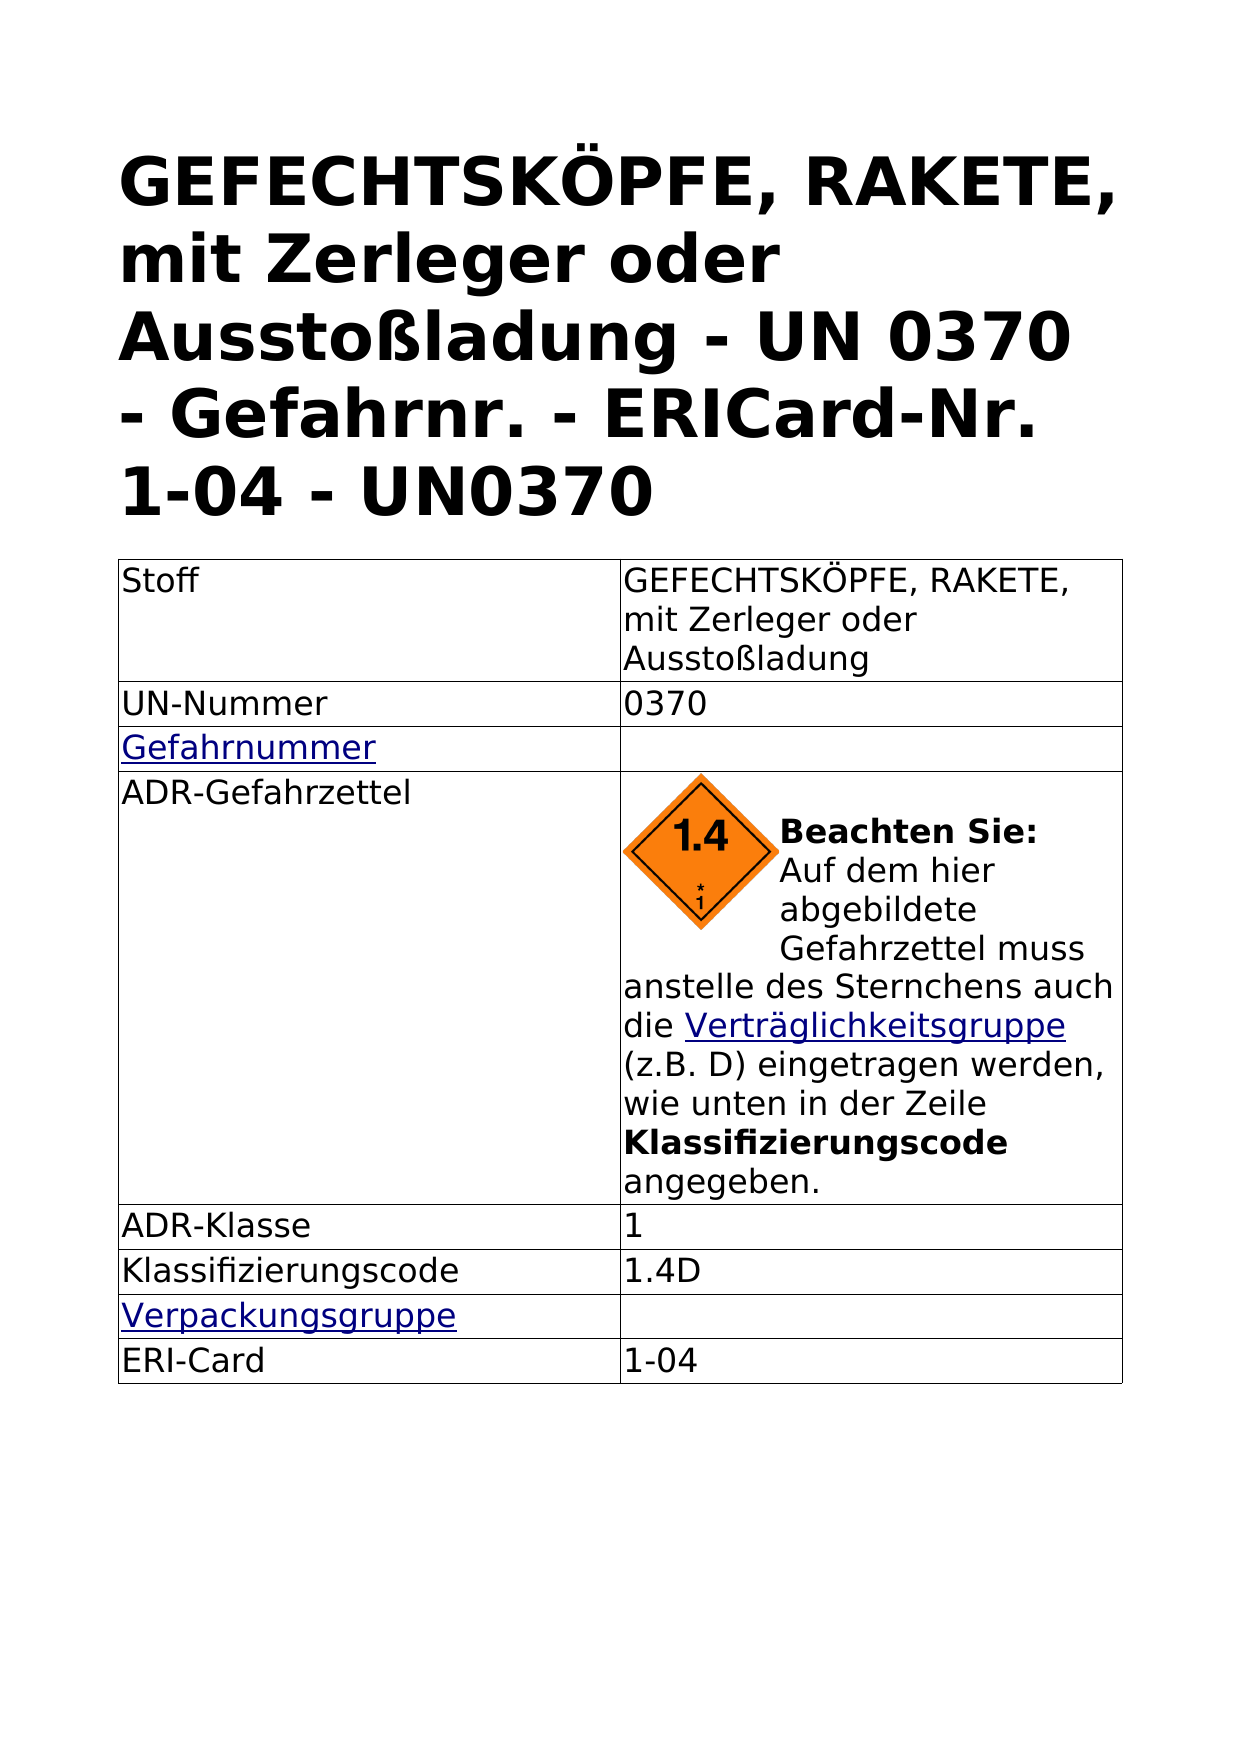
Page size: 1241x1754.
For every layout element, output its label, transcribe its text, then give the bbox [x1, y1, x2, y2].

table_header Stoff [119, 560, 620, 681]
table_cell 0370 [621, 682, 1122, 726]
subtitle GEFECHTSKÖPFE, RAKETE, mit Zerleger oder Ausstoßladung - UN 0370 - Gefahrnr. - ERICard-Nr. 1-04 - UN0370 [118, 143, 1122, 531]
table_cell UN-Nummer [119, 682, 620, 726]
table_cell Beachten Sie: Auf dem hier abgebildete Gefahrzettel muss anstelle des Sternchens auch die Verträglichkeitsgruppe (z.B. D) eingetragen werden, wie unten in der Zeile Klassifizierungscode angegeben. [621, 772, 1122, 1204]
table_header GEFECHTSKÖPFE, RAKETE, mit Zerleger oder Ausstoßladung [621, 560, 1122, 681]
picture [622, 773, 780, 930]
table_cell 1.4D [621, 1250, 1122, 1293]
table_cell 1 [621, 1205, 1122, 1249]
table_cell Gefahrnummer [119, 727, 620, 771]
table_cell Klassifizierungscode [119, 1250, 620, 1293]
table_cell ADR-Klasse [119, 1205, 620, 1249]
table_cell [621, 727, 1122, 771]
table_cell [621, 1295, 1122, 1338]
table_cell ADR-Gefahrzettel [119, 772, 620, 1204]
table_cell ERI-Card [119, 1339, 620, 1383]
table_cell Verpackungsgruppe [119, 1295, 620, 1338]
table_cell 1-04 [621, 1339, 1122, 1383]
